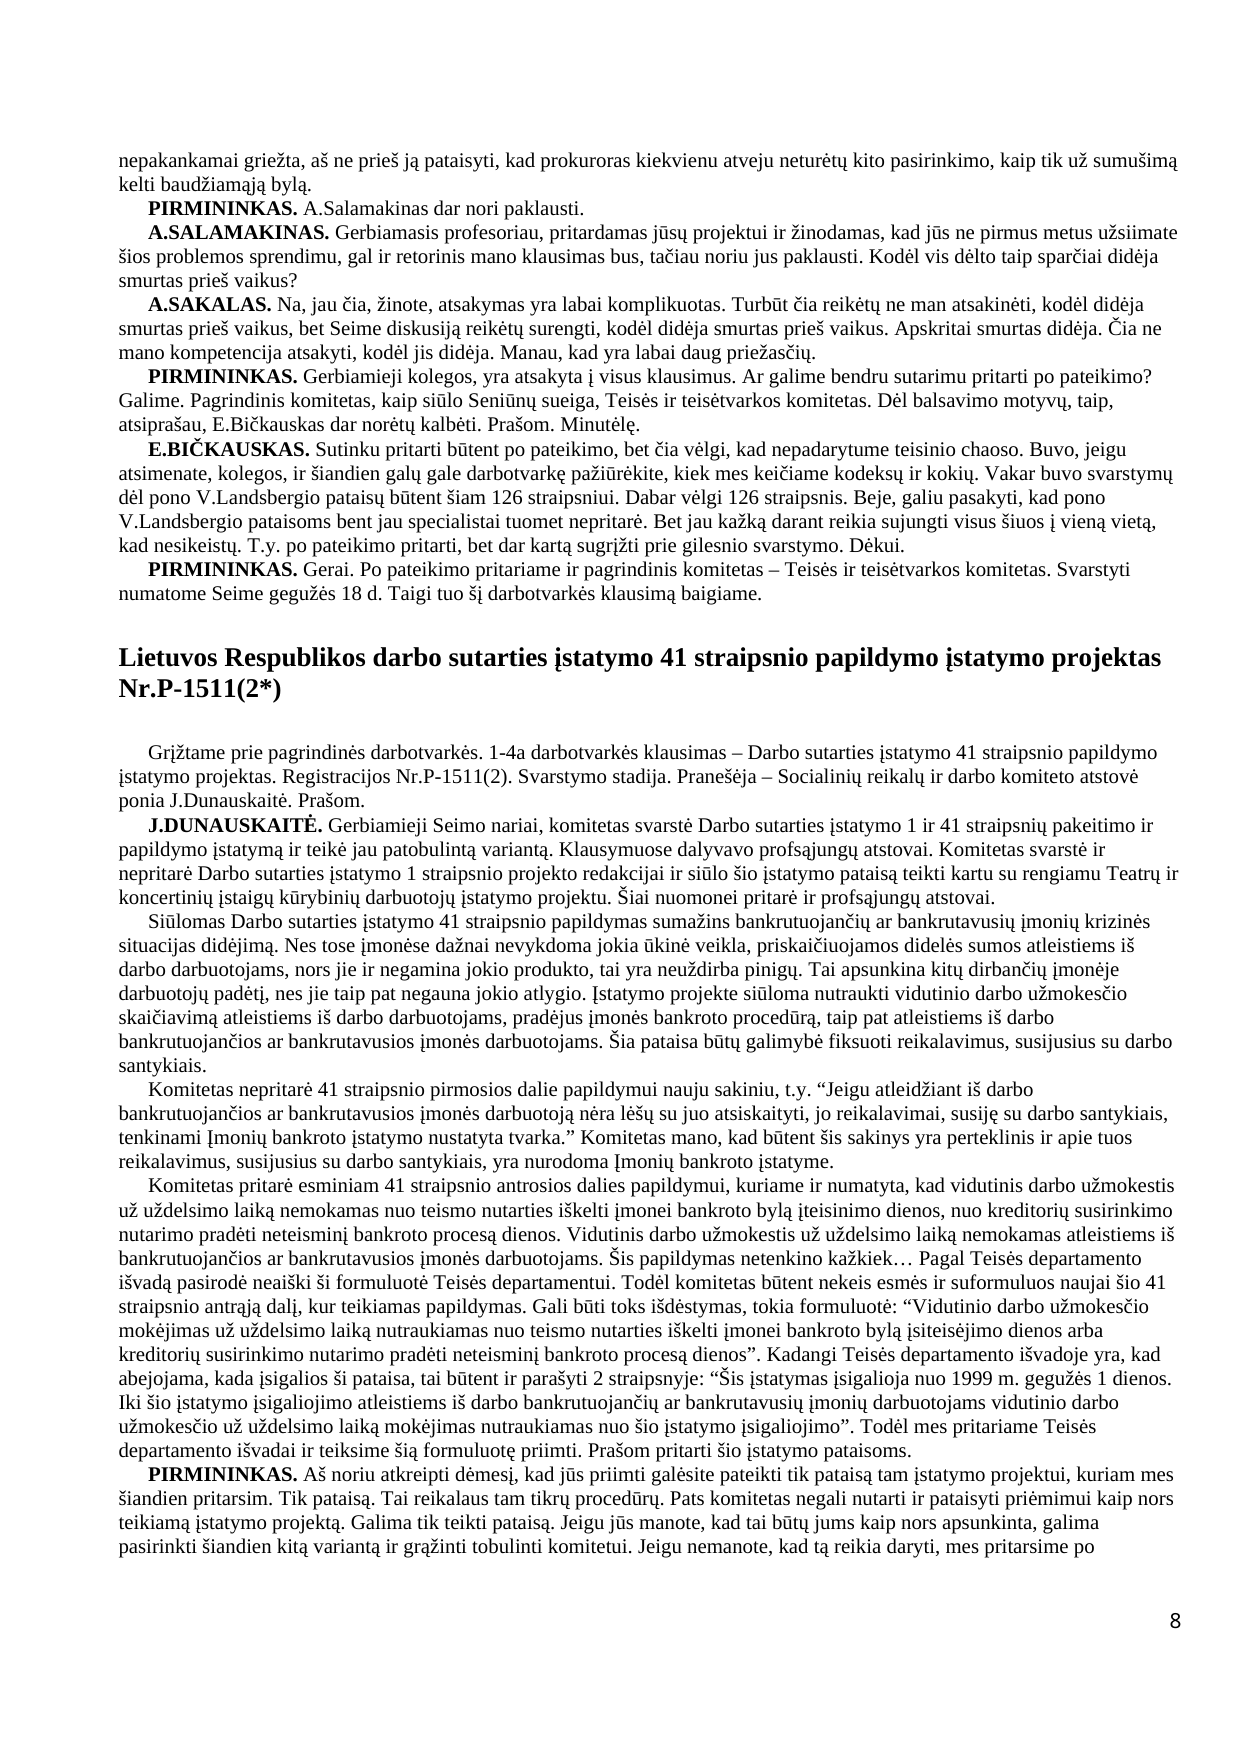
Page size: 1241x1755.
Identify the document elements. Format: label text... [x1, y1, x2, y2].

text Siūlomas Darbo sutarties įstatymo 41 straipsnio papildymas sumažins bankrutuojančių ar bankrutavusių įmonių krizinės situacijas didėjimą. Nes tose įmonėse dažnai nevykdoma jokia ūkinė veikla, priskaičiuojamos didelės sumos atleistiems iš darbo darbuotojams, nors jie ir negamina jokio produkto, tai yra neuždirba pinigų. Tai apsunkina kitų dirbančių įmonėje darbuotojų padėtį, nes jie taip pat negauna jokio atlygio. Įstatymo projekte siūloma nutraukti vidutinio darbo užmokesčio skaičiavimą atleistiems iš darbo darbuotojams, pradėjus įmonės bankroto procedūrą, taip pat atleistiems iš darbo bankrutuojančios ar bankrutavusios įmonės darbuotojams. Šia pataisa būtų galimybė fiksuoti reikalavimus, susijusius su darbo santykiais. [118, 909, 1181, 1077]
text A.SAKALAS. Na, jau čia, žinote, atsakymas yra labai komplikuotas. Turbūt čia reikėtų ne man atsakinėti, kodėl didėja smurtas prieš vaikus, bet Seime diskusiją reikėtų surengti, kodėl didėja smurtas prieš vaikus. Apskritai smurtas didėja. Čia ne mano kompetencija atsakyti, kodėl jis didėja. Manau, kad yra labai daug priežasčių. [118, 292, 1181, 364]
text PIRMININKAS. Gerbiamieji kolegos, yra atsakyta į visus klausimus. Ar galime bendru sutarimu pritarti po pateikimo? Galime. Pagrindinis komitetas, kaip siūlo Seniūnų sueiga, Teisės ir teisėtvarkos komitetas. Dėl balsavimo motyvų, taip, atsiprašau, E.Bičkauskas dar norėtų kalbėti. Prašom. Minutėlę. [118, 364, 1181, 436]
text A.SALAMAKINAS. Gerbiamasis profesoriau, pritardamas jūsų projektui ir žinodamas, kad jūs ne pirmus metus užsiimate šios problemos sprendimu, gal ir retorinis mano klausimas bus, tačiau noriu jus paklausti. Kodėl vis dėlto taip sparčiai didėja smurtas prieš vaikus? [118, 220, 1181, 292]
text Lietuvos Respublikos darbo sutarties įstatymo 41 straipsnio papildymo įstatymo projektas Nr.P-1511(2*) [118, 641, 1181, 704]
text Grįžtame prie pagrindinės darbotvarkės. 1-4a darbotvarkės klausimas – Darbo sutarties įstatymo 41 straipsnio papildymo įstatymo projektas. Registracijos Nr.P-1511(2). Svarstymo stadija. Pranešėja – Socialinių reikalų ir darbo komiteto atstovė ponia J.Dunauskaitė. Prašom. [118, 740, 1181, 812]
text PIRMININKAS. Aš noriu atkreipti dėmesį, kad jūs priimti galėsite pateikti tik pataisą tam įstatymo projektui, kuriam mes šiandien pritarsim. Tik pataisą. Tai reikalaus tam tikrų procedūrų. Pats komitetas negali nutarti ir pataisyti priėmimui kaip nors teikiamą įstatymo projektą. Galima tik teikti pataisą. Jeigu jūs manote, kad tai būtų jums kaip nors apsunkinta, galima pasirinkti šiandien kitą variantą ir grąžinti tobulinti komitetui. Jeigu nemanote, kad tą reikia daryti, mes pritarsime po [118, 1462, 1181, 1558]
text Komitetas nepritarė 41 straipsnio pirmosios dalie papildymui nauju sakiniu, t.y. “Jeigu atleidžiant iš darbo bankrutuojančios ar bankrutavusios įmonės darbuotoją nėra lėšų su juo atsiskaityti, jo reikalavimai, susiję su darbo santykiais, tenkinami Įmonių bankroto įstatymo nustatyta tvarka.” Komitetas mano, kad būtent šis sakinys yra perteklinis ir apie tuos reikalavimus, susijusius su darbo santykiais, yra nurodoma Įmonių bankroto įstatyme. [118, 1077, 1181, 1173]
text E.BIČKAUSKAS. Sutinku pritarti būtent po pateikimo, bet čia vėlgi, kad nepadarytume teisinio chaoso. Buvo, jeigu atsimenate, kolegos, ir šiandien galų gale darbotvarkę pažiūrėkite, kiek mes keičiame kodeksų ir kokių. Vakar buvo svarstymų dėl pono V.Landsbergio pataisų būtent šiam 126 straipsniui. Dabar vėlgi 126 straipsnis. Beje, galiu pasakyti, kad pono V.Landsbergio pataisoms bent jau specialistai tuomet nepritarė. Bet jau kažką darant reikia sujungti visus šiuos į vieną vietą, kad nesikeistų. T.y. po pateikimo pritarti, bet dar kartą sugrįžti prie gilesnio svarstymo. Dėkui. [118, 436, 1181, 557]
text PIRMININKAS. A.Salamakinas dar nori paklausti. [118, 196, 1181, 220]
text J.DUNAUSKAITĖ. Gerbiamieji Seimo nariai, komitetas svarstė Darbo sutarties įstatymo 1 ir 41 straipsnių pakeitimo ir papildymo įstatymą ir teikė jau patobulintą variantą. Klausymuose dalyvavo profsąjungų atstovai. Komitetas svarstė ir nepritarė Darbo sutarties įstatymo 1 straipsnio projekto redakcijai ir siūlo šio įstatymo pataisą teikti kartu su rengiamu Teatrų ir koncertinių įstaigų kūrybinių darbuotojų įstatymo projektu. Šiai nuomonei pritarė ir profsąjungų atstovai. [118, 812, 1181, 909]
text nepakankamai griežta, aš ne prieš ją pataisyti, kad prokuroras kiekvienu atveju neturėtų kito pasirinkimo, kaip tik už sumušimą kelti baudžiamąją bylą. [118, 148, 1181, 196]
text PIRMININKAS. Gerai. Po pateikimo pritariame ir pagrindinis komitetas – Teisės ir teisėtvarkos komitetas. Svarstyti numatome Seime gegužės 18 d. Taigi tuo šį darbotvarkės klausimą baigiame. [118, 557, 1181, 605]
text Komitetas pritarė esminiam 41 straipsnio antrosios dalies papildymui, kuriame ir numatyta, kad vidutinis darbo užmokestis už uždelsimo laiką nemokamas nuo teismo nutarties iškelti įmonei bankroto bylą įteisinimo dienos, nuo kreditorių susirinkimo nutarimo pradėti neteisminį bankroto procesą dienos. Vidutinis darbo užmokestis už uždelsimo laiką nemokamas atleistiems iš bankrutuojančios ar bankrutavusios įmonės darbuotojams. Šis papildymas netenkino kažkiek… Pagal Teisės departamento išvadą pasirodė neaiški ši formuluotė Teisės departamentui. Todėl komitetas būtent nekeis esmės ir suformuluos naujai šio 41 straipsnio antrąją dalį, kur teikiamas papildymas. Gali būti toks išdėstymas, tokia formuluotė: “Vidutinio darbo užmokesčio mokėjimas už uždelsimo laiką nutraukiamas nuo teismo nutarties iškelti įmonei bankroto bylą įsiteisėjimo dienos arba kreditorių susirinkimo nutarimo pradėti neteisminį bankroto procesą dienos”. Kadangi Teisės departamento išvadoje yra, kad abejojama, kada įsigalios ši pataisa, tai būtent ir parašyti 2 straipsnyje: “Šis įstatymas įsigalioja nuo 1999 m. gegužės 1 dienos. Iki šio įstatymo įsigaliojimo atleistiems iš darbo bankrutuojančių ar bankrutavusių įmonių darbuotojams vidutinio darbo užmokesčio už uždelsimo laiką mokėjimas nutraukiamas nuo šio įstatymo įsigaliojimo”. Todėl mes pritariame Teisės departamento išvadai ir teiksime šią formuluotę priimti. Prašom pritarti šio įstatymo pataisoms. [118, 1173, 1181, 1462]
